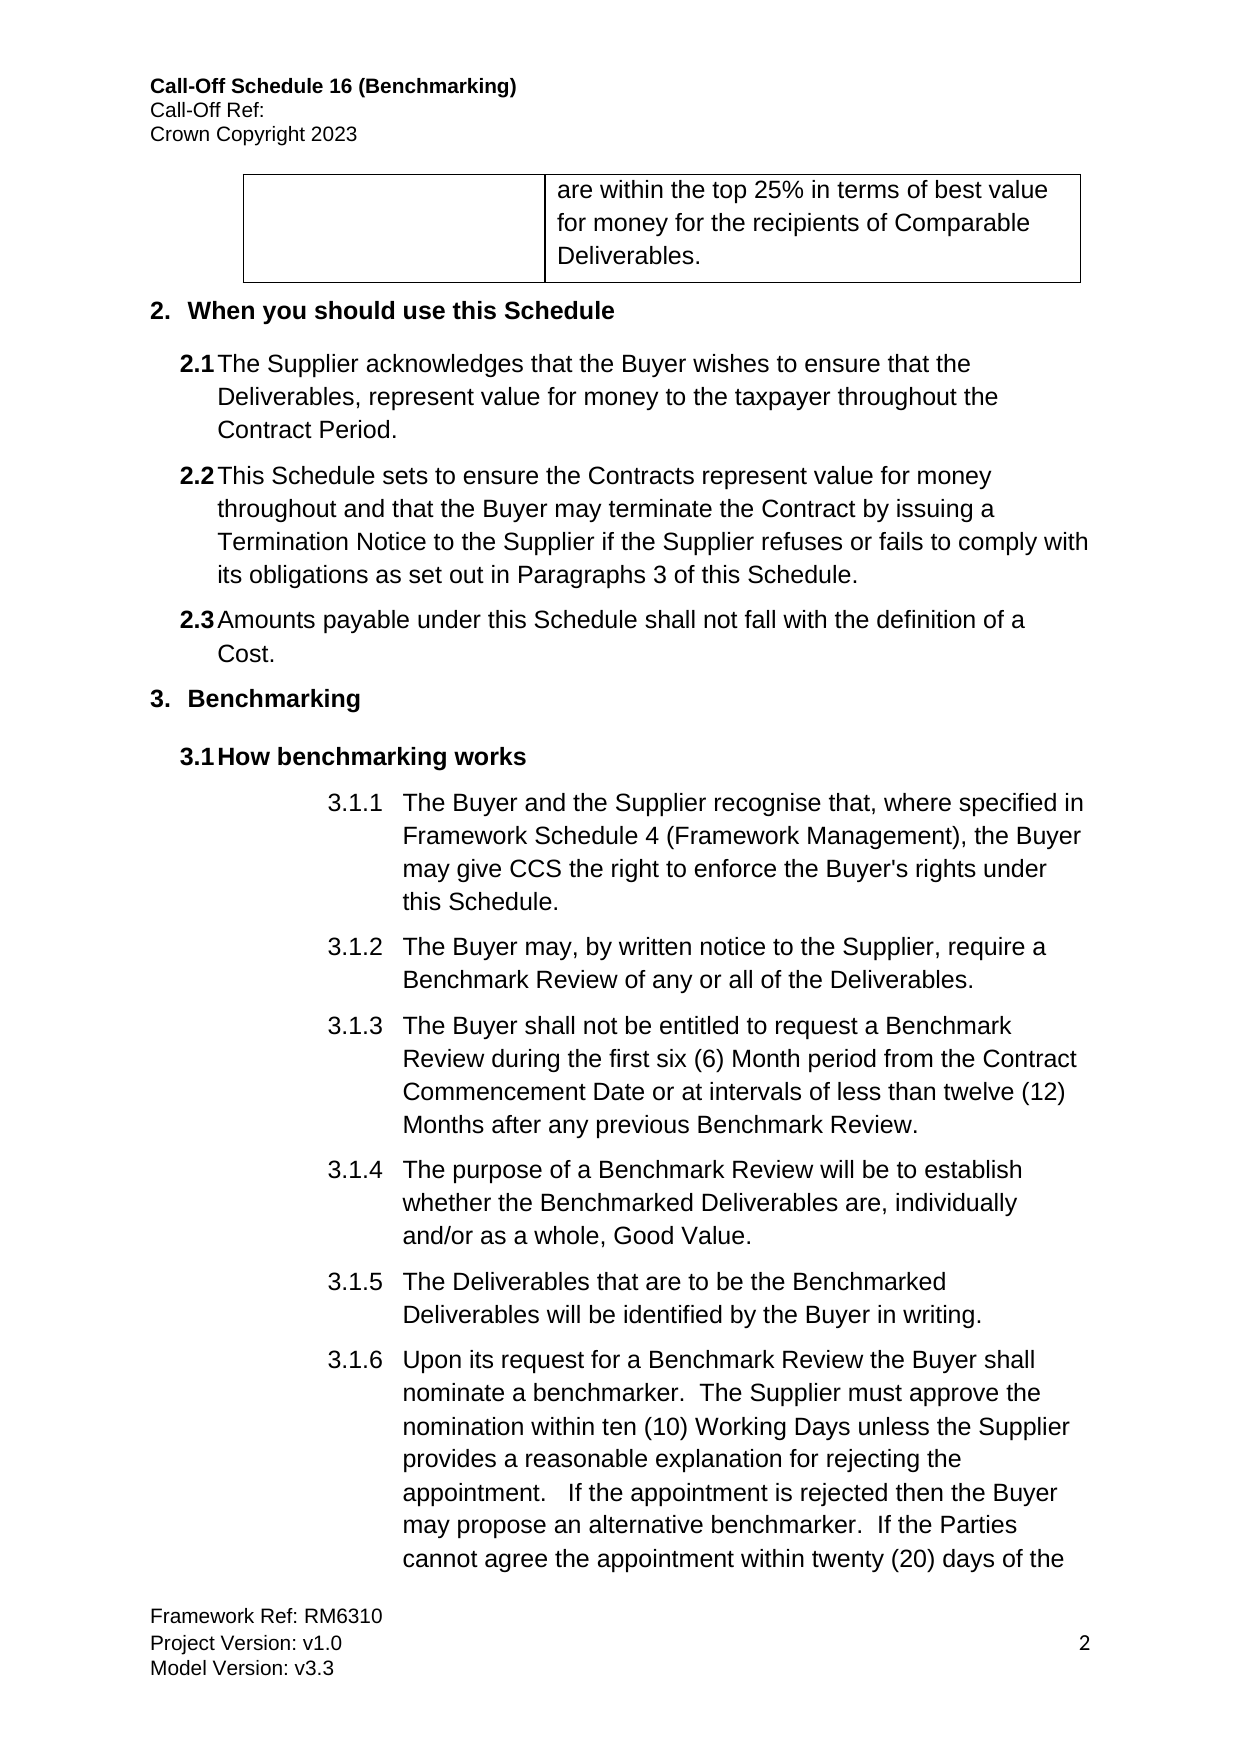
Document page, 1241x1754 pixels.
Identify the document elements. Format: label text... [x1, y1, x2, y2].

list The Buyer may, by written notice to the Supplier, require a Benchmark Review of any or all of the Deliverables. [327, 932, 1090, 994]
list The Buyer shall not be entitled to request a Benchmark Review during the first six (6) Month period from the Contract Commencement Date or at intervals of less than twelve (12) Months after any previous Benchmark Review. [327, 1011, 1090, 1138]
list Benchmarking [150, 684, 1090, 713]
table_cell are within the top 25% in terms of best value for money for the recipients of Comparable Deliverables. [546, 175, 1080, 282]
list The Supplier acknowledges that the Buyer wishes to ensure that the Deliverables, represent value for money to the taxpayer throughout the Contract Period. [179, 349, 1090, 444]
list Amounts payable under this Schedule shall not fall with the definition of a Cost. [179, 606, 1090, 667]
list The Buyer and the Supplier recognise that, where specified in Framework Schedule 4 (Framework Management), the Buyer may give CCS the right to enforce the Buyer's rights under this Schedule. [327, 788, 1090, 915]
list How benchmarking works [179, 742, 1090, 771]
table_cell [244, 175, 544, 282]
list The purpose of a Benchmark Review will be to establish whether the Benchmarked Deliverables are, individually and/or as a whole, Good Value. [327, 1155, 1090, 1250]
list The Deliverables that are to be the Benchmarked Deliverables will be identified by the Buyer in writing. [327, 1267, 1090, 1329]
list Upon its request for a Benchmark Review the Buyer shall nominate a benchmarker. The Supplier must approve the nomination within ten (10) Working Days unless the Supplier provides a reasonable explanation for rejecting the appointment. If the appointment is rejected then the Buyer may propose an alternative benchmarker. If the Parties cannot agree the appointment within twenty (20) days of the [327, 1345, 1090, 1572]
list This Schedule sets to ensure the Contracts represent value for money throughout and that the Buyer may terminate the Contract by issuing a Termination Notice to the Supplier if the Supplier refuses or fails to comply with its obligations as set out in Paragraphs 3 of this Schedule. [179, 461, 1090, 589]
list When you should use this Schedule [150, 296, 1090, 324]
